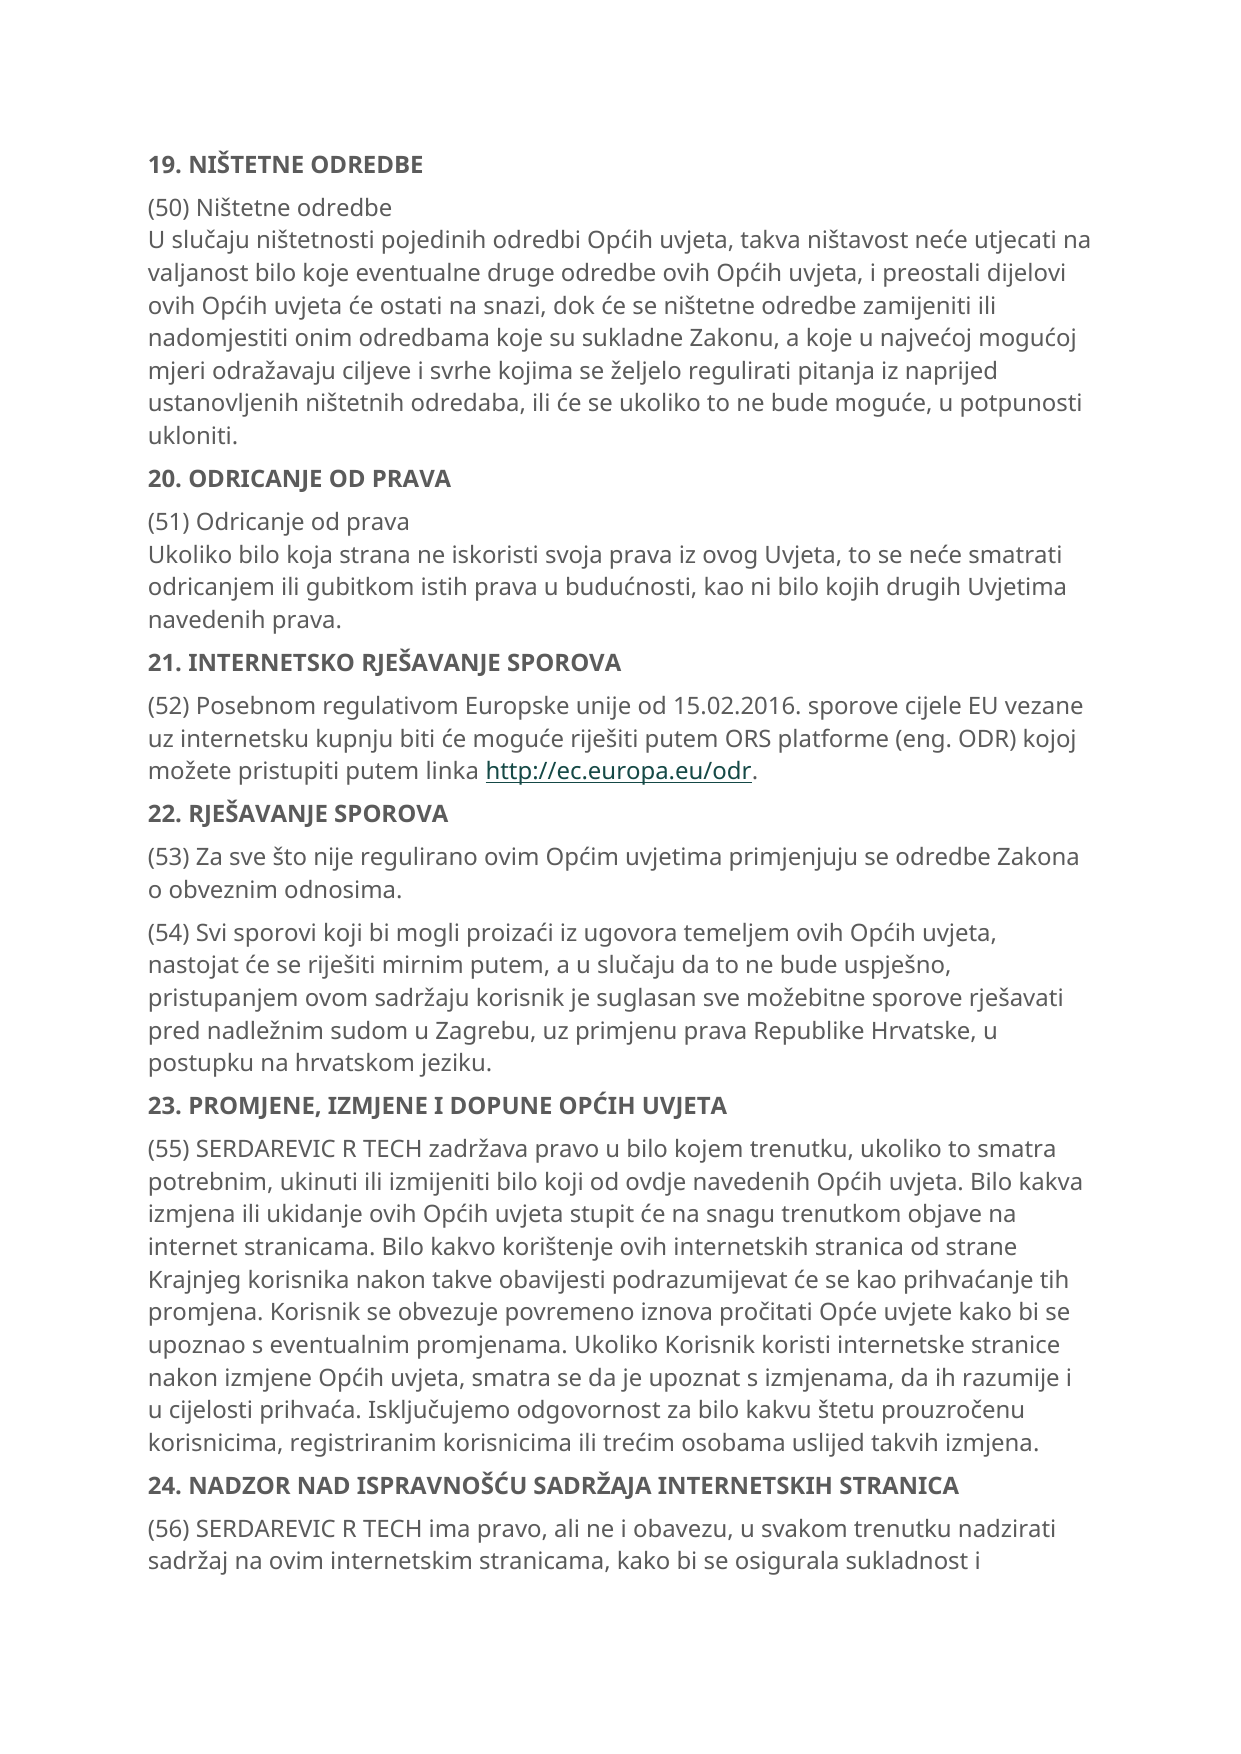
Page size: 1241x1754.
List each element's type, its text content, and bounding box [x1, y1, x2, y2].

text 23. PROMJENE, IZMJENE I DOPUNE OPĆIH UVJETA [148, 1089, 1093, 1122]
text (56) SERDAREVIC R TECH ima pravo, ali ne i obavezu, u svakom trenutku nadzirati sadržaj na ovim internetskim stranicama, kako bi se osigurala sukladnost i [148, 1512, 1093, 1577]
text 22. RJEŠAVANJE SPOROVA [148, 797, 1093, 829]
text 19. NIŠTETNE ODREDBE [148, 148, 1093, 180]
text (50) Ništetne odredbe U slučaju ništetnosti pojedinih odredbi Općih uvjeta, takva ništavost neće utjecati na valjanost bilo koje eventualne druge odredbe ovih Općih uvjeta, i preostali dijelovi ovih Općih uvjeta će ostati na snazi, dok će se ništetne odredbe zamijeniti ili nadomjestiti onim odredbama koje su sukladne Zakonu, a koje u najvećoj mogućoj mjeri odražavaju ciljeve i svrhe kojima se željelo regulirati pitanja iz naprijed ustanovljenih ništetnih odredaba, ili će se ukoliko to ne bude moguće, u potpunosti ukloniti. [148, 191, 1093, 451]
text (53) Za sve što nije regulirano ovim Općim uvjetima primjenjuju se odredbe Zakona o obveznim odnosima. [148, 840, 1093, 905]
text 24. NADZOR NAD ISPRAVNOŠĆU SADRŽAJA INTERNETSKIH STRANICA [148, 1468, 1093, 1501]
text (55) SERDAREVIC R TECH zadržava pravo u bilo kojem trenutku, ukoliko to smatra potrebnim, ukinuti ili izmijeniti bilo koji od ovdje navedenih Općih uvjeta. Bilo kakva izmjena ili ukidanje ovih Općih uvjeta stupit će na snagu trenutkom objave na internet stranicama. Bilo kakvo korištenje ovih internetskih stranica od strane Krajnjeg korisnika nakon takve obavijesti podrazumijevat će se kao prihvaćanje tih promjena. Korisnik se obvezuje povremeno iznova pročitati Opće uvjete kako bi se upoznao s eventualnim promjenama. Ukoliko Korisnik koristi internetske stranice nakon izmjene Općih uvjeta, smatra se da je upoznat s izmjenama, da ih razumije i u cijelosti prihvaća. Isključujemo odgovornost za bilo kakvu štetu prouzročenu korisnicima, registriranim korisnicima ili trećim osobama uslijed takvih izmjena. [148, 1132, 1093, 1458]
text 21. INTERNETSKO RJEŠAVANJE SPOROVA [148, 646, 1093, 678]
text (51) Odricanje od prava Ukoliko bilo koja strana ne iskoristi svoja prava iz ovog Uvjeta, to se neće smatrati odricanjem ili gubitkom istih prava u budućnosti, kao ni bilo kojih drugih Uvjetima navedenih prava. [148, 505, 1093, 635]
text (54) Svi sporovi koji bi mogli proizaći iz ugovora temeljem ovih Općih uvjeta, nastojat će se riješiti mirnim putem, a u slučaju da to ne bude uspješno, pristupanjem ovom sadržaju korisnik je suglasan sve možebitne sporove rješavati pred nadležnim sudom u Zagrebu, uz primjenu prava Republike Hrvatske, u postupku na hrvatskom jeziku. [148, 916, 1093, 1079]
text 20. ODRICANJE OD PRAVA [148, 462, 1093, 494]
text (52) Posebnom regulativom Europske unije od 15.02.2016. sporove cijele EU vezane uz internetsku kupnju biti će moguće riješiti putem ORS platforme (eng. ODR) kojoj možete pristupiti putem linka http://ec.europa.eu/odr. [148, 689, 1093, 787]
